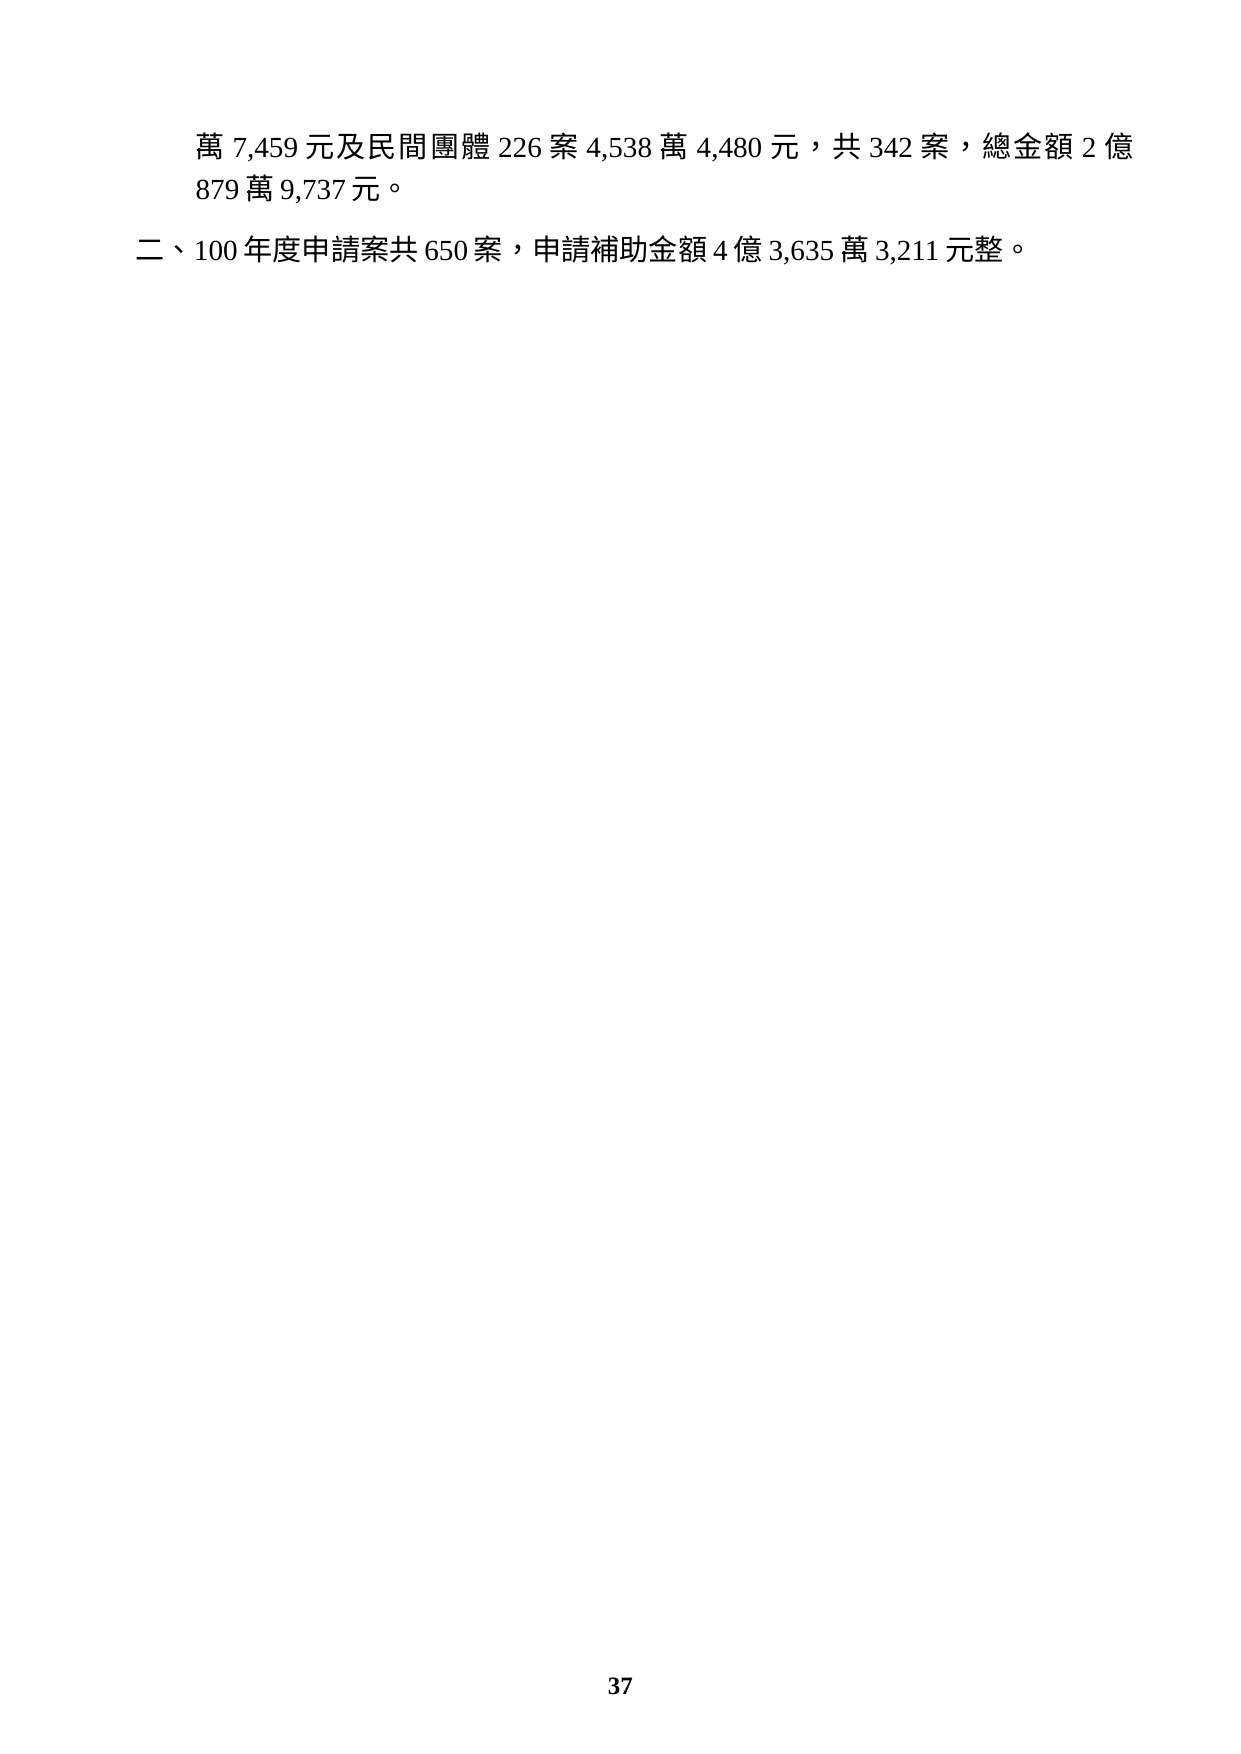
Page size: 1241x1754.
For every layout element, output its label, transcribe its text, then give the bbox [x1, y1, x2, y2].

text 二、100年度申請案共650案，申請補助金額4億3,635萬3,211元整。 [135, 226, 1134, 268]
text 萬7,459元及民間團體226案4,538萬4,480元，共342案，總金額2億879萬9,737元。 [135, 124, 1134, 207]
